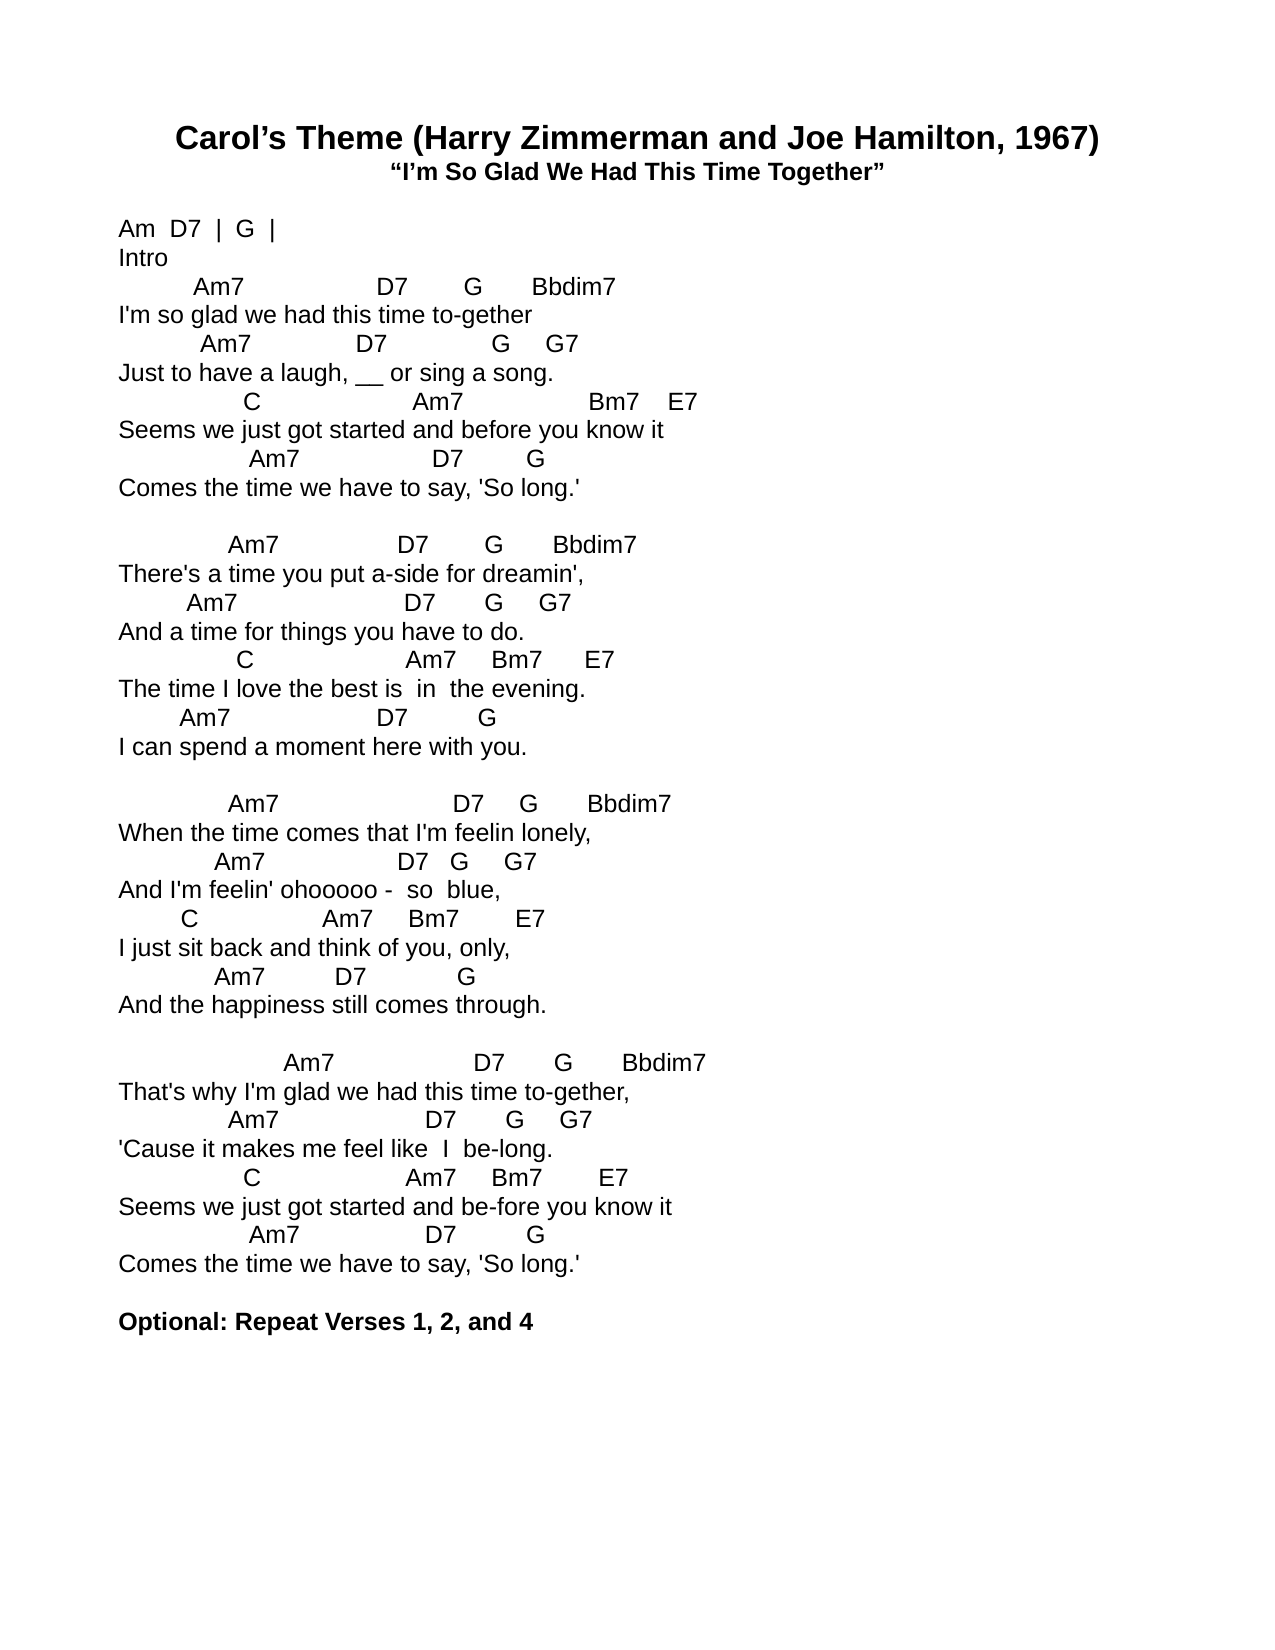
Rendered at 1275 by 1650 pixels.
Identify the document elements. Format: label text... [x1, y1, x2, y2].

text And a time for things you have to do. [118, 617, 1157, 645]
text Am7 D7 G Bbdim7 [118, 1048, 1157, 1077]
text Am7 D7 G [118, 1220, 1157, 1249]
text The time I love the best is in the evening. [118, 674, 1157, 703]
text Am7 D7 G G7 [118, 847, 1157, 875]
text Am7 D7 G [118, 444, 1157, 473]
text Am7 D7 G Bbdim7 [118, 789, 1157, 818]
text There's a time you put a-side for dreamin', [118, 559, 1157, 588]
text “I’m So Glad We Had This Time Together” [118, 157, 1157, 185]
text Comes the time we have to say, 'So long.' [118, 1249, 1157, 1278]
text I can spend a moment here with you. [118, 732, 1157, 760]
text Comes the time we have to say, 'So long.' [118, 473, 1157, 502]
text C Am7 Bm7 E7 [118, 1163, 1157, 1192]
text That's why I'm glad we had this time to-gether, [118, 1077, 1157, 1105]
text I'm so glad we had this time to-gether [118, 300, 1157, 329]
text Just to have a laugh, __ or sing a song. [118, 358, 1157, 387]
text And I'm feelin' ohooooo - so blue, [118, 875, 1157, 904]
text Carol’s Theme (Harry Zimmerman and Joe Hamilton, 1967) [118, 118, 1157, 157]
text Am7 D7 G [118, 962, 1157, 990]
text Am D7 | G | [118, 214, 1157, 243]
text Seems we just got started and be-fore you know it [118, 1192, 1157, 1220]
text Am7 D7 G Bbdim7 [118, 272, 1157, 300]
text Am7 D7 G Bbdim7 [118, 530, 1157, 559]
text Am7 D7 G G7 [118, 1105, 1157, 1134]
text I just sit back and think of you, only, [118, 933, 1157, 962]
text C Am7 Bm7 E7 [118, 645, 1157, 674]
text And the happiness still comes through. [118, 990, 1157, 1019]
text C Am7 Bm7 E7 [118, 387, 1157, 415]
text Intro [118, 243, 1157, 272]
text When the time comes that I'm feelin lonely, [118, 818, 1157, 847]
text 'Cause it makes me feel like I be-long. [118, 1134, 1157, 1163]
text Am7 D7 G G7 [118, 588, 1157, 617]
text Am7 D7 G G7 [118, 329, 1157, 358]
text C Am7 Bm7 E7 [118, 904, 1157, 933]
text Optional: Repeat Verses 1, 2, and 4 [118, 1307, 1157, 1335]
text Seems we just got started and before you know it [118, 415, 1157, 444]
text Am7 D7 G [118, 703, 1157, 732]
